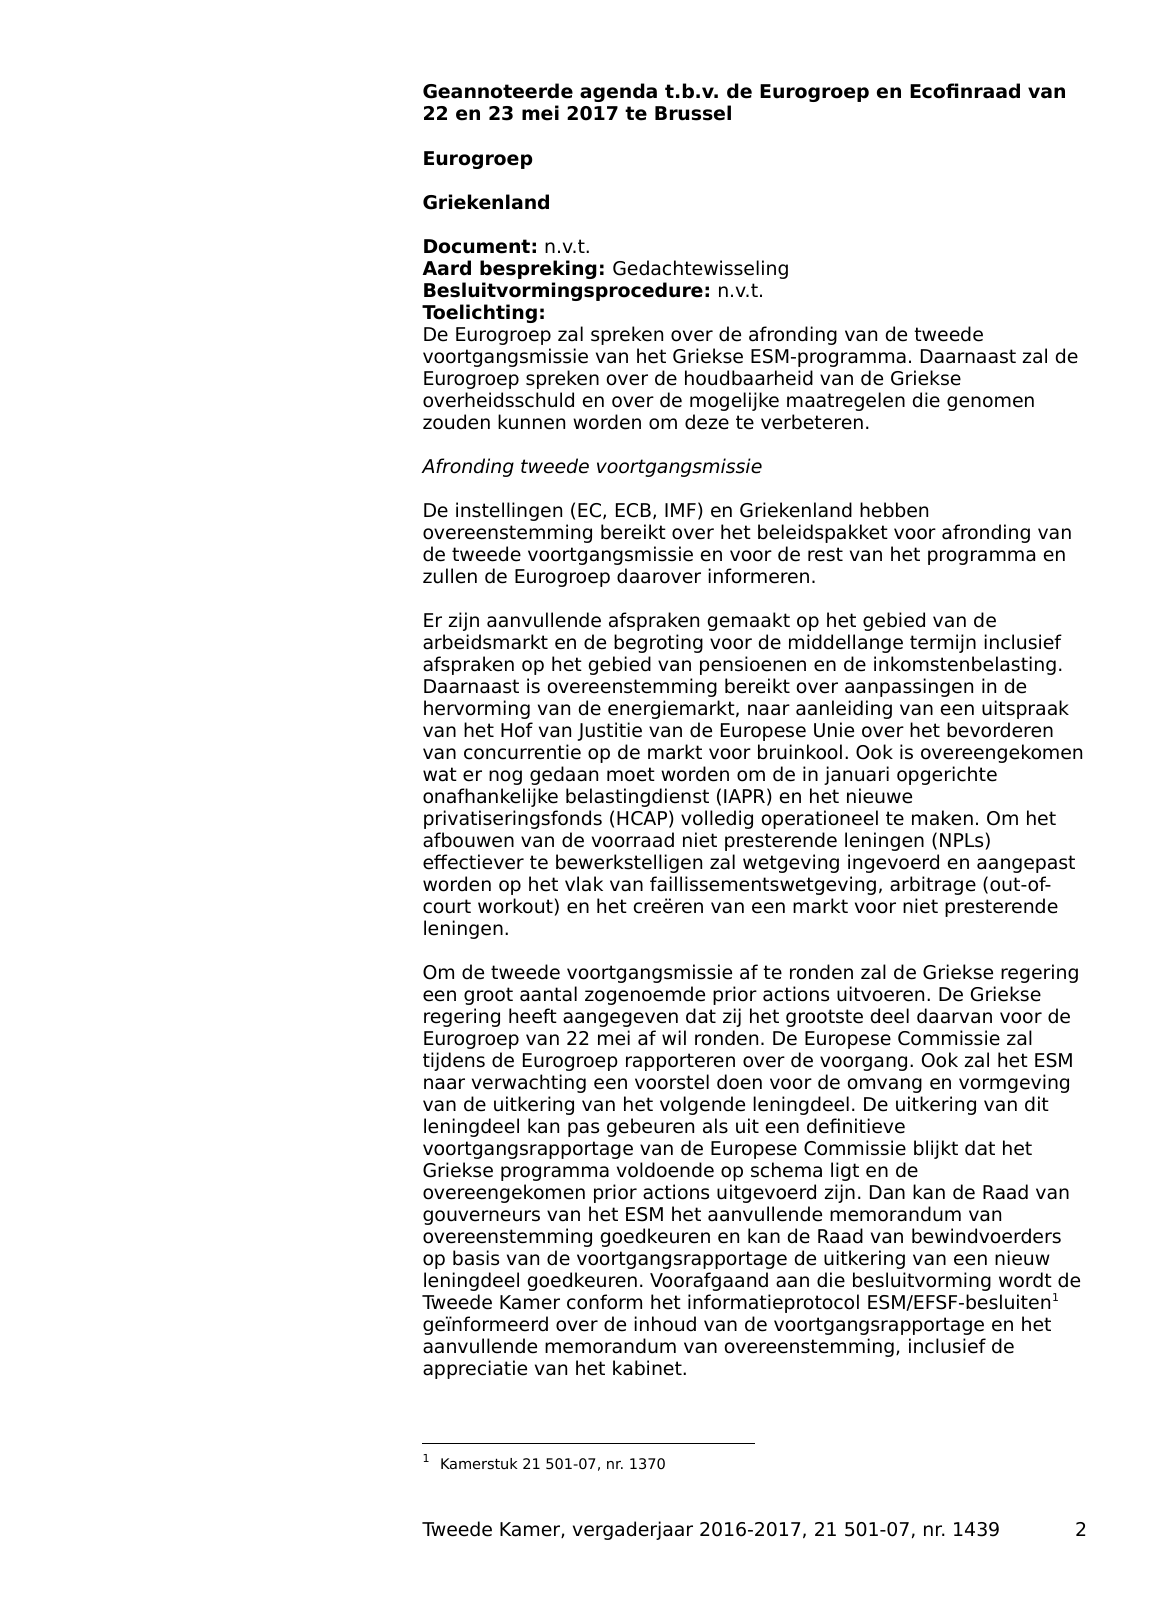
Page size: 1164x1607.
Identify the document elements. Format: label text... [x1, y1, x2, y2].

text Toelichting: [422, 302, 1087, 324]
text Besluitvormingsprocedure: n.v.t. [422, 280, 1087, 302]
text Om de tweede voortgangsmissie af te ronden zal de Griekse regering een groot aantal zogenoemde prior actions uitvoeren. De Griekse regering heeft aangegeven dat zij het grootste deel daarvan voor de Eurogroep van 22 mei af wil ronden. De Europese Commissie zal tijdens de Eurogroep rapporteren over de voorgang. Ook zal het ESM naar verwachting een voorstel doen voor de omvang en vormgeving van de uitkering van het volgende leningdeel. De uitkering van dit leningdeel kan pas gebeuren als uit een definitieve voortgangsrapportage van de Europese Commissie blijkt dat het Griekse programma voldoende op schema ligt en de overeengekomen prior actions uitgevoerd zijn. Dan kan de Raad van gouverneurs van het ESM het aanvullende memorandum van overeenstemming goedkeuren en kan de Raad van bewindvoerders op basis van de voortgangsrapportage de uitkering van een nieuw leningdeel goedkeuren. Voorafgaand aan die besluitvorming wordt de Tweede Kamer conform het informatieprotocol ESM/EFSF-besluiten geïnformeerd over de inhoud van de voortgangsrapportage en het aanvullende memorandum van overeenstemming, inclusief de appreciatie van het kabinet. [422, 962, 1087, 1379]
subtitle Griekenland [422, 192, 1087, 213]
subtitle Afronding tweede voortgangsmissie [422, 456, 1087, 478]
text Er zijn aanvullende afspraken gemaakt op het gebied van de arbeidsmarkt en de begroting voor de middellange termijn inclusief afspraken op het gebied van pensioenen en de inkomstenbelasting. Daarnaast is overeenstemming bereikt over aanpassingen in de hervorming van de energiemarkt, naar aanleiding van een uitspraak van het Hof van Justitie van de Europese Unie over het bevorderen van concurrentie op de markt voor bruinkool. Ook is overeengekomen wat er nog gedaan moet worden om de in januari opgerichte onafhankelijke belastingdienst (IAPR) en het nieuwe privatiseringsfonds (HCAP) volledig operationeel te maken. Om het afbouwen van de voorraad niet presterende leningen (NPLs) effectiever te bewerkstelligen zal wetgeving ingevoerd en aangepast worden op het vlak van faillissementswetgeving, arbitrage (out-of-court workout) en het creëren van een markt voor niet presterende leningen. [422, 610, 1087, 940]
text De Eurogroep zal spreken over de afronding van de tweede voortgangsmissie van het Griekse ESM-programma. Daarnaast zal de Eurogroep spreken over de houdbaarheid van de Griekse overheidsschuld en over de mogelijke maatregelen die genomen zouden kunnen worden om deze te verbeteren. [422, 324, 1087, 433]
text Document: n.v.t. [422, 236, 1087, 258]
text Kamerstuk 21 501-07, nr. 1370 [422, 1452, 1087, 1474]
subtitle Eurogroep [422, 147, 1087, 169]
subtitle Geannoteerde agenda t.b.v. de Eurogroep en Ecofinraad van 22 en 23 mei 2017 te Brussel [422, 81, 1087, 125]
text Aard bespreking: Gedachtewisseling [422, 258, 1087, 280]
text De instellingen (EC, ECB, IMF) en Griekenland hebben overeenstemming bereikt over het beleidspakket voor afronding van de tweede voortgangsmissie en voor de rest van het programma en zullen de Eurogroep daarover informeren. [422, 500, 1087, 588]
